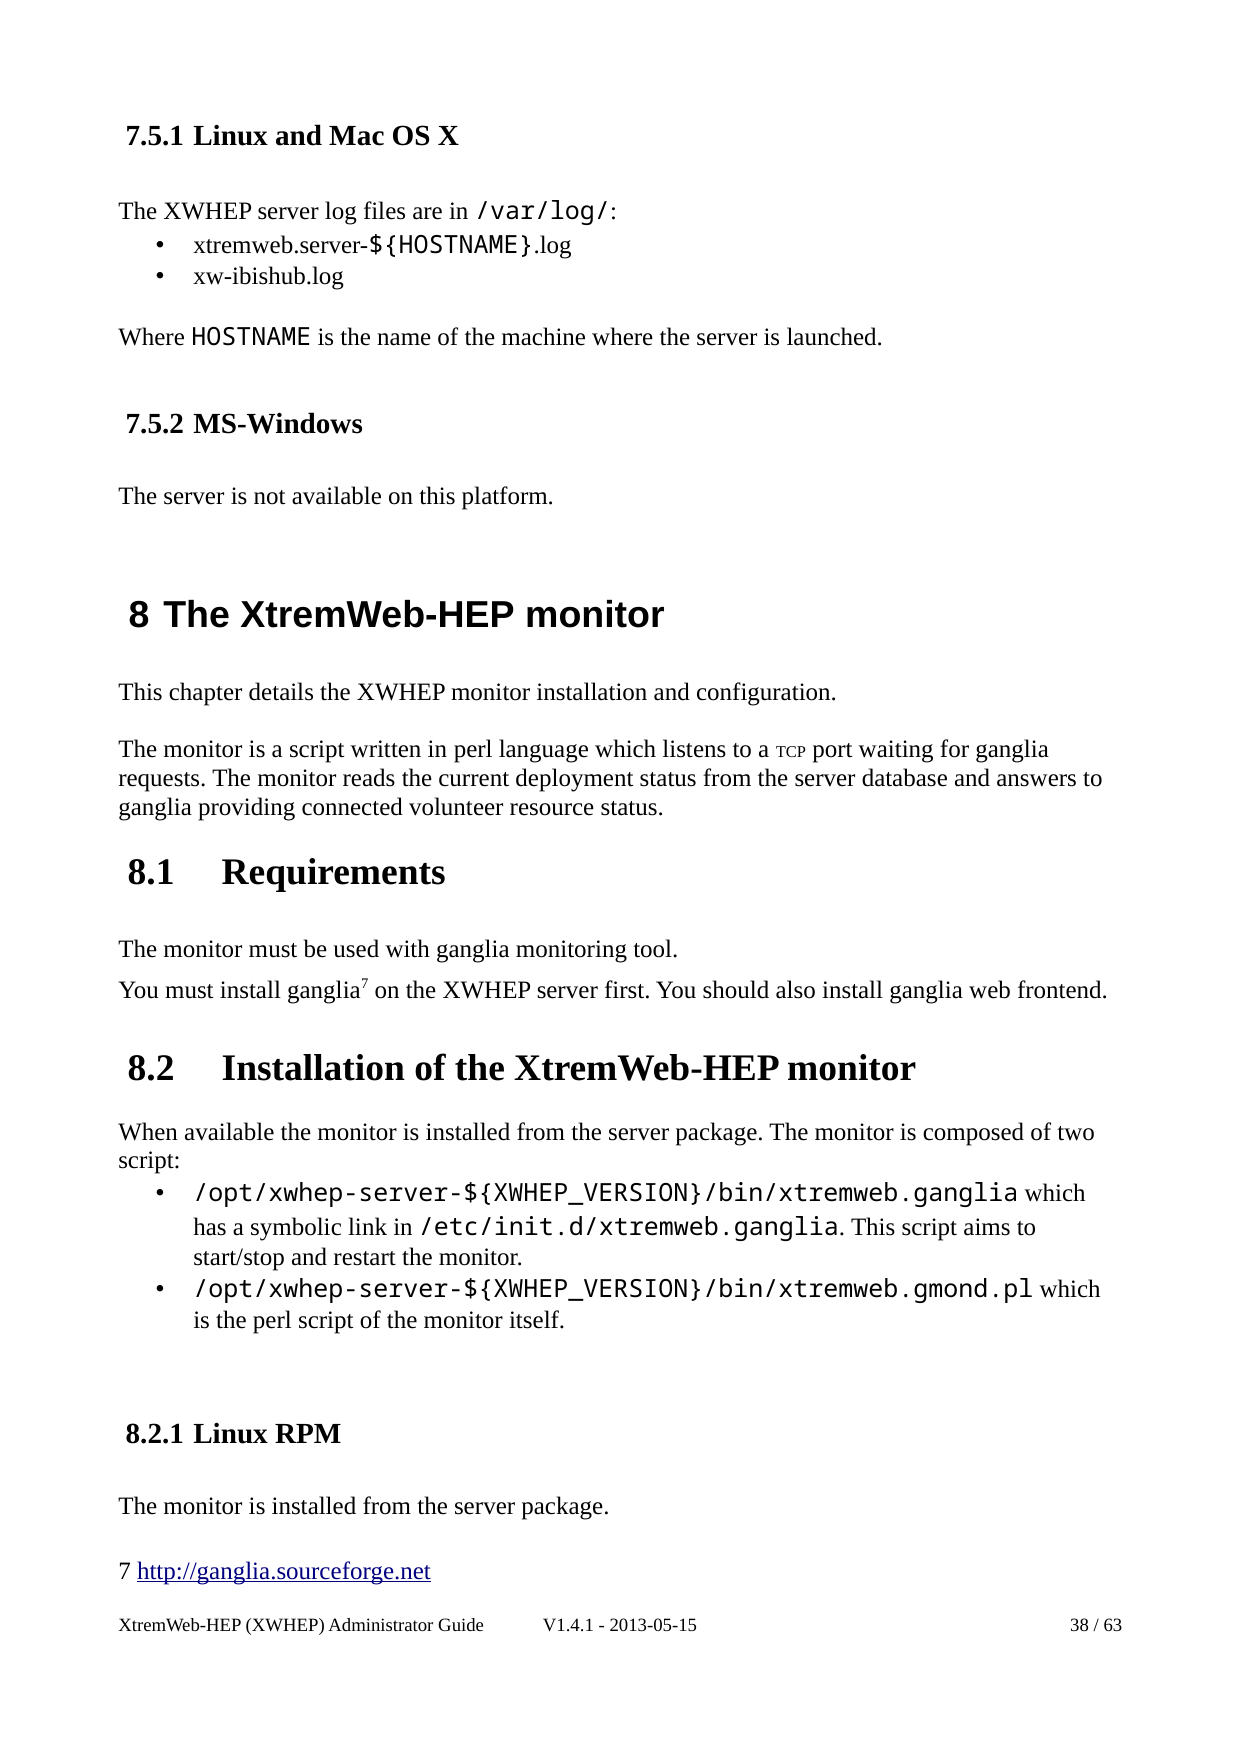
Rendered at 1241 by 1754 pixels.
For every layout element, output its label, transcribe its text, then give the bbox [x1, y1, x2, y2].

text Where HOSTNAME is the name of the machine where the server is launched. [118, 318, 1122, 353]
text When available the monitor is installed from the server package. The monitor is composed of two script: [118, 1117, 1122, 1174]
text The server is not available on this platform. [118, 481, 1122, 510]
list xtremweb.server-${HOSTNAME}.log [156, 227, 1122, 261]
text This chapter details the XWHEP monitor installation and configuration. [118, 677, 1122, 706]
list /opt/xwhep-server-${XWHEP_VERSION}/bin/xtremweb.ganglia which has a symbolic link in /etc/init.d/xtremweb.ganglia. This script aims to start/stop and restart the monitor. [156, 1174, 1122, 1271]
subtitle Requirements [118, 849, 1122, 892]
text You must install ganglia on the XWHEP server first. You should also install ganglia web frontend. [118, 975, 1122, 1004]
text The XWHEP server log files are in /var/log/: [118, 193, 1122, 227]
subtitle Installation of the XtremWeb-HEP monitor [118, 1045, 1122, 1088]
subtitle The XtremWeb-HEP monitor [118, 592, 1122, 636]
text The monitor must be used with ganglia monitoring tool. [118, 934, 1122, 962]
subtitle MS-Windows [118, 406, 1122, 440]
text The monitor is a script written in perl language which listens to a tcp port waiting for ganglia requests. The monitor reads the current deployment status from the server database and answers to ganglia providing connected volunteer resource status. [118, 734, 1122, 821]
list /opt/xwhep-server-${XWHEP_VERSION}/bin/xtremweb.gmond.pl which is the perl script of the monitor itself. [156, 1271, 1122, 1334]
text The monitor is installed from the server package. [118, 1491, 1122, 1520]
text http://ganglia.sourceforge.net [118, 1556, 1122, 1585]
list xw-ibishub.log [156, 261, 1122, 290]
subtitle Linux RPM [118, 1416, 1122, 1450]
subtitle Linux and Mac OS X [118, 118, 1122, 152]
